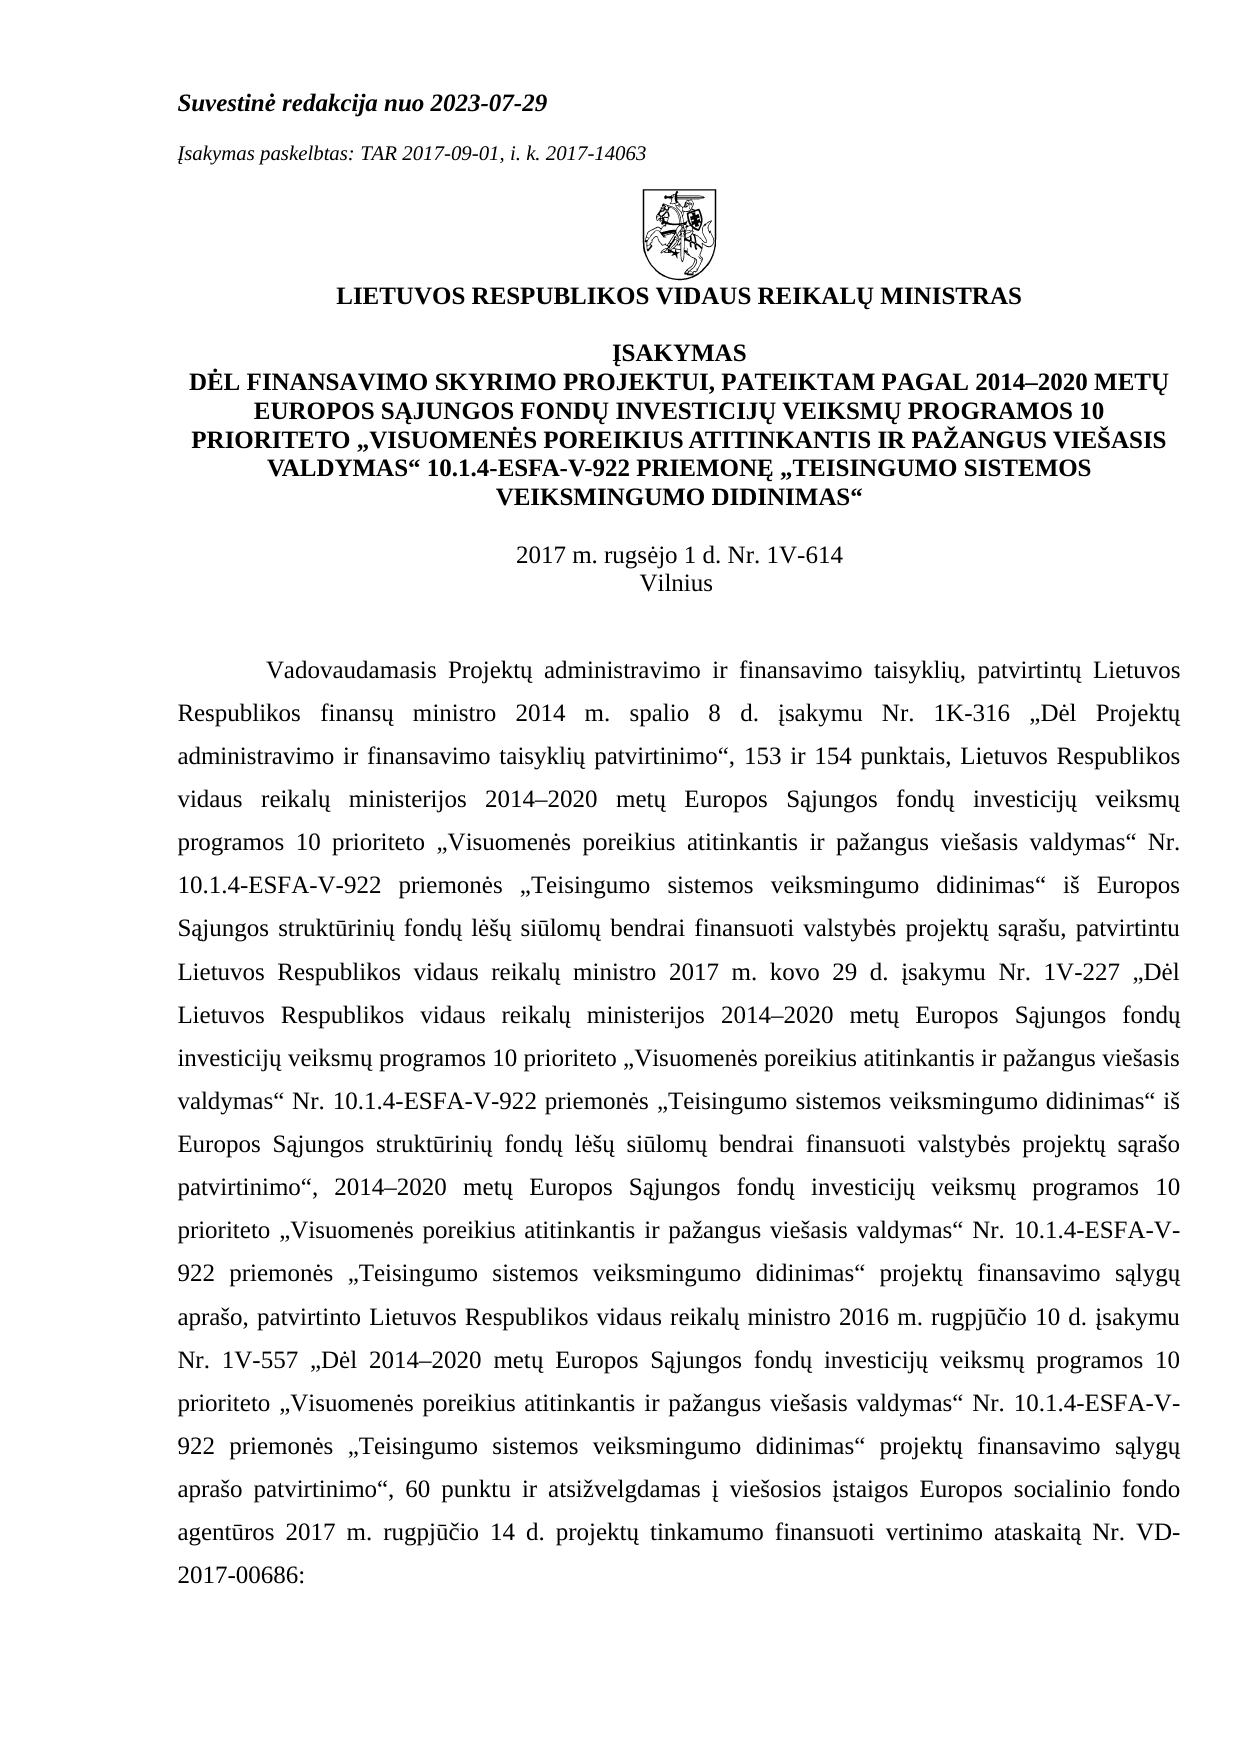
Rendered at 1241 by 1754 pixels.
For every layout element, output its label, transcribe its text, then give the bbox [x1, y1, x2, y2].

text Vadovaudamasis Projektų administravimo ir finansavimo taisyklių, patvirtintų Lietuvos Respublikos finansų ministro 2014 m. spalio 8 d. įsakymu Nr. 1K-316 „Dėl Projektų administravimo ir finansavimo taisyklių patvirtinimo“, 153 ir 154 punktais, Lietuvos Respublikos vidaus reikalų ministerijos 2014–2020 metų Europos Sąjungos fondų investicijų veiksmų programos 10 prioriteto „Visuomenės poreikius atitinkantis ir pažangus viešasis valdymas“ Nr. 10.1.4-ESFA-V-922 priemonės „Teisingumo sistemos veiksmingumo didinimas“ iš Europos Sąjungos struktūrinių fondų lėšų siūlomų bendrai finansuoti valstybės projektų sąrašu, patvirtintu Lietuvos Respublikos vidaus reikalų ministro 2017 m. kovo 29 d. įsakymu Nr. 1V-227 „Dėl Lietuvos Respublikos vidaus reikalų ministerijos 2014–2020 metų Europos Sąjungos fondų investicijų veiksmų programos 10 prioriteto „Visuomenės poreikius atitinkantis ir pažangus viešasis valdymas“ Nr. 10.1.4-ESFA-V-922 priemonės „Teisingumo sistemos veiksmingumo didinimas“ iš Europos Sąjungos struktūrinių fondų lėšų siūlomų bendrai finansuoti valstybės projektų sąrašo patvirtinimo“, 2014–2020 metų Europos Sąjungos fondų investicijų veiksmų programos 10 prioriteto „Visuomenės poreikius atitinkantis ir pažangus viešasis valdymas“ Nr. 10.1.4-ESFA-V-922 priemonės „Teisingumo sistemos veiksmingumo didinimas“ projektų finansavimo sąlygų aprašo, patvirtinto Lietuvos Respublikos vidaus reikalų ministro 2016 m. rugpjūčio 10 d. įsakymu Nr. 1V-557 „Dėl 2014–2020 metų Europos Sąjungos fondų investicijų veiksmų programos 10 prioriteto „Visuomenės poreikius atitinkantis ir pažangus viešasis valdymas“ Nr. 10.1.4-ESFA-V-922 priemonės „Teisingumo sistemos veiksmingumo didinimas“ projektų finansavimo sąlygų aprašo patvirtinimo“, 60 punktu ir atsižvelgdamas į viešosios įstaigos Europos socialinio fondo agentūros 2017 m. rugpjūčio 14 d. projektų tinkamumo finansuoti vertinimo ataskaitą Nr. VD-2017-00686: [177, 655, 1181, 1589]
text 2017 m. rugsėjo 1 d. Nr. 1V-614 [177, 540, 1181, 568]
text Vilnius [177, 568, 1181, 597]
text LIETUVOS RESPUBLIKOS VIDAUS REIKALŲ MINISTRAS [177, 281, 1181, 310]
text Suvestinė redakcija nuo 2023-07-29 [177, 88, 1181, 117]
text DĖL FINANSAVIMO SKYRIMO PROJEKTUI, PATEIKTAM PAGAL 2014–2020 METŲ EUROPOS SĄJUNGOS FONDŲ INVESTICIJŲ VEIKSMŲ PROGRAMOS 10 PRIORITETO „VISUOMENĖS POREIKIUS ATITINKANTIS IR PAŽANGUS VIEŠASIS VALDYMAS“ 10.1.4-ESFA-V-922 PRIEMONĘ „TEISINGUMO SISTEMOS VEIKSMINGUMO DIDINIMAS“ [177, 367, 1181, 511]
text ĮSAKYMAS [177, 338, 1181, 367]
text Įsakymas paskelbtas: TAR 2017-09-01, i. k. 2017-14063 [177, 141, 1181, 165]
